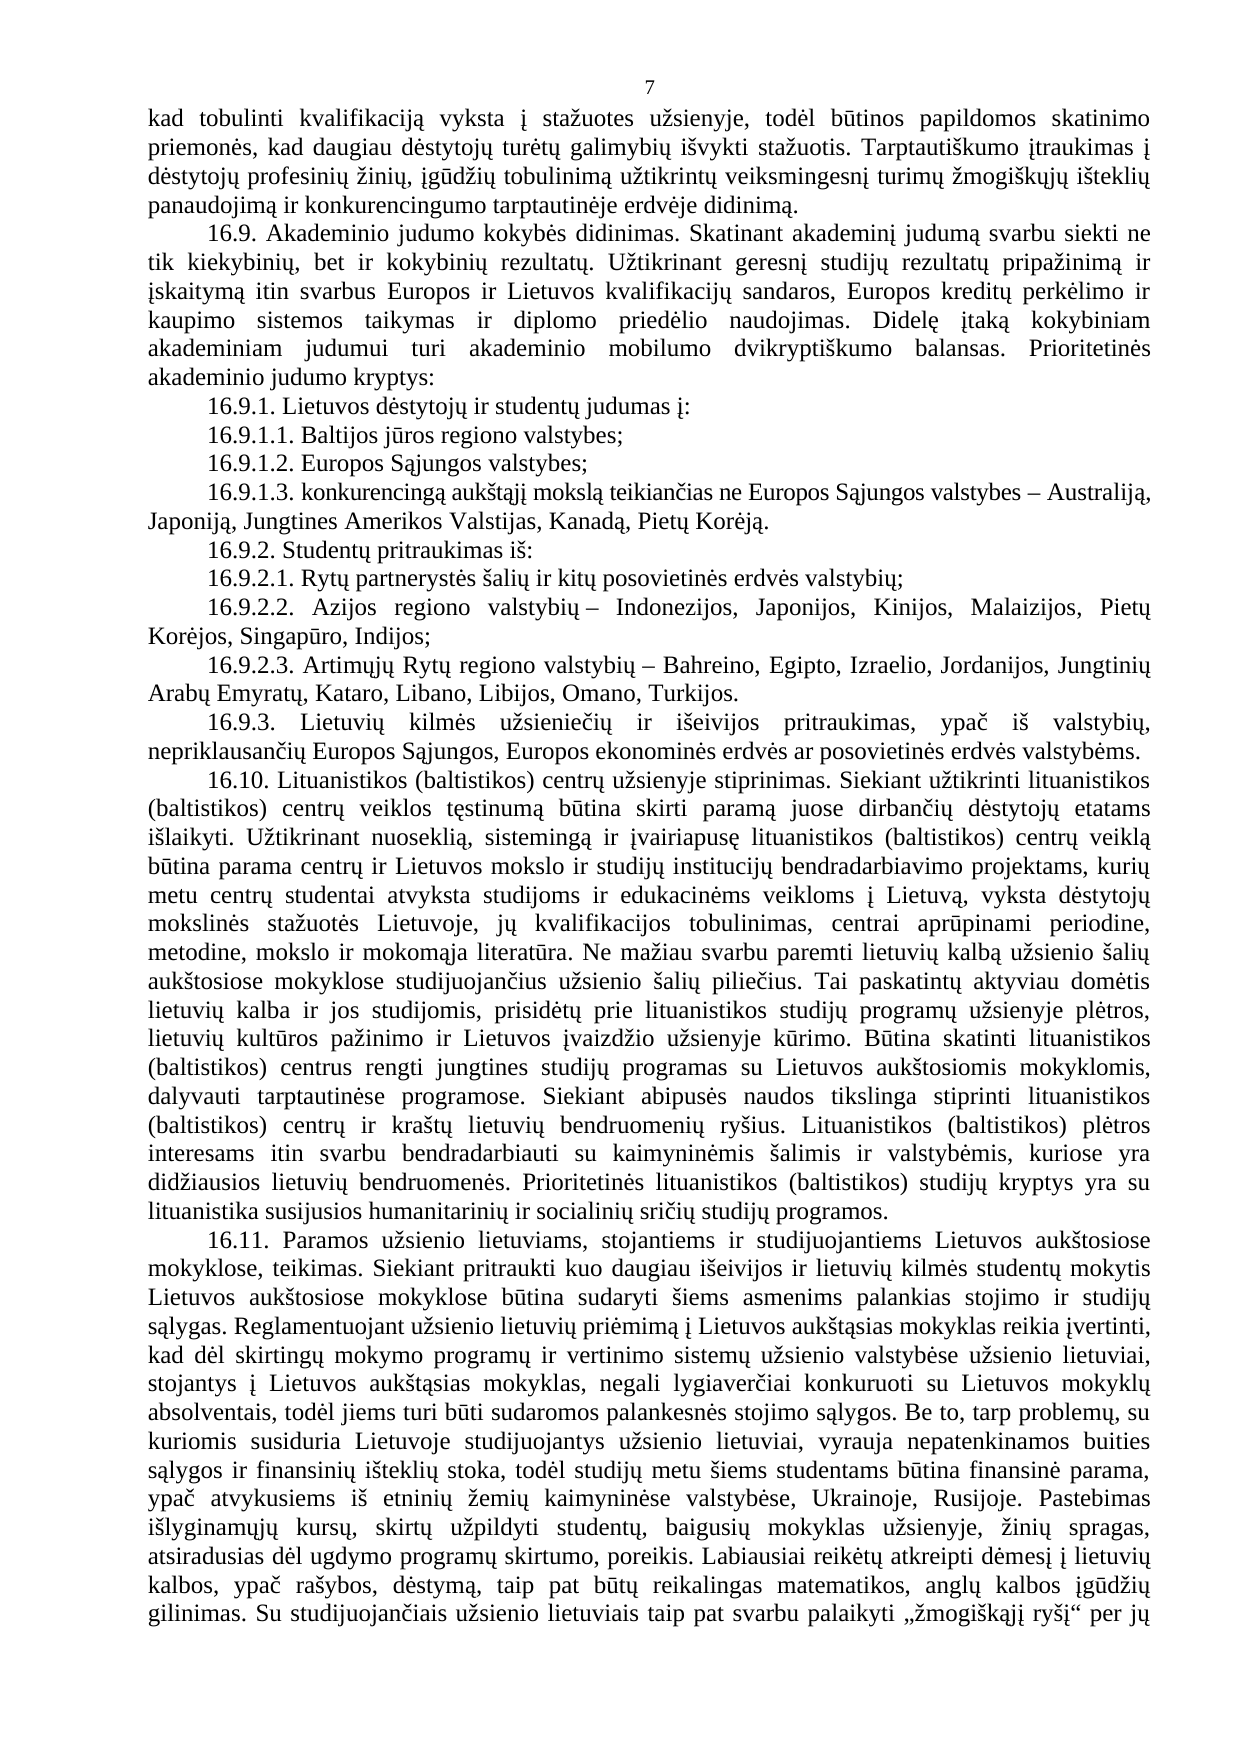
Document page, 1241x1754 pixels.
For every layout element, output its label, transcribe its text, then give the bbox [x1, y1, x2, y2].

text 16.9.1.2. Europos Sąjungos valstybes; [148, 448, 1152, 477]
text 16.9. Akademinio judumo kokybės didinimas. Skatinant akademinį judumą svarbu siekti ne tik kiekybinių, bet ir kokybinių rezultatų. Užtikrinant geresnį studijų rezultatų pripažinimą ir įskaitymą itin svarbus Europos ir Lietuvos kvalifikacijų sandaros, Europos kreditų perkėlimo ir kaupimo sistemos taikymas ir diplomo priedėlio naudojimas. Didelę įtaką kokybiniam akademiniam judumui turi akademinio mobilumo dvikryptiškumo balansas. Prioritetinės akademinio judumo kryptys: [148, 218, 1152, 391]
text 16.9.1.1. Baltijos jūros regiono valstybes; [148, 420, 1152, 448]
text 16.9.1.3. konkurencingą aukštąjį mokslą teikiančias ne Europos Sąjungos valstybes – Australiją, Japoniją, Jungtines Amerikos Valstijas, Kanadą, Pietų Korėją. [148, 477, 1152, 535]
text 16.9.1. Lietuvos dėstytojų ir studentų judumas į: [148, 391, 1152, 420]
text 16.9.3. Lietuvių kilmės užsieniečių ir išeivijos pritraukimas, ypač iš valstybių, nepriklausančių Europos Sąjungos, Europos ekonominės erdvės ar posovietinės erdvės valstybėms. [148, 707, 1152, 765]
text 16.9.2.2. Azijos regiono valstybių – Indonezijos, Japonijos, Kinijos, Malaizijos, Pietų Korėjos, Singapūro, Indijos; [148, 592, 1152, 650]
text 16.11. Paramos užsienio lietuviams, stojantiems ir studijuojantiems Lietuvos aukštosiose mokyklose, teikimas. Siekiant pritraukti kuo daugiau išeivijos ir lietuvių kilmės studentų mokytis Lietuvos aukštosiose mokyklose būtina sudaryti šiems asmenims palankias stojimo ir studijų sąlygas. Reglamentuojant užsienio lietuvių priėmimą į Lietuvos aukštąsias mokyklas reikia įvertinti, kad dėl skirtingų mokymo programų ir vertinimo sistemų užsienio valstybėse užsienio lietuviai, stojantys į Lietuvos aukštąsias mokyklas, negali lygiaverčiai konkuruoti su Lietuvos mokyklų absolventais, todėl jiems turi būti sudaromos palankesnės stojimo sąlygos. Be to, tarp problemų, su kuriomis susiduria Lietuvoje studijuojantys užsienio lietuviai, vyrauja nepatenkinamos buities sąlygos ir finansinių išteklių stoka, todėl studijų metu šiems studentams būtina finansinė parama, ypač atvykusiems iš etninių žemių kaimyninėse valstybėse, Ukrainoje, Rusijoje. Pastebimas išlyginamųjų kursų, skirtų užpildyti studentų, baigusių mokyklas užsienyje, žinių spragas, atsiradusias dėl ugdymo programų skirtumo, poreikis. Labiausiai reikėtų atkreipti dėmesį į lietuvių kalbos, ypač rašybos, dėstymą, taip pat būtų reikalingas matematikos, anglų kalbos įgūdžių gilinimas. Su studijuojančiais užsienio lietuviais taip pat svarbu palaikyti „žmogiškąjį ryšį“ per jų [148, 1225, 1152, 1627]
text kad tobulinti kvalifikaciją vyksta į stažuotes užsienyje, todėl būtinos papildomos skatinimo priemonės, kad daugiau dėstytojų turėtų galimybių išvykti stažuotis. Tarptautiškumo įtraukimas į dėstytojų profesinių žinių, įgūdžių tobulinimą užtikrintų veiksmingesnį turimų žmogiškųjų išteklių panaudojimą ir konkurencingumo tarptautinėje erdvėje didinimą. [148, 103, 1152, 218]
text 16.9.2. Studentų pritraukimas iš: [148, 535, 1152, 563]
text 16.9.2.1. Rytų partnerystės šalių ir kitų posovietinės erdvės valstybių; [148, 563, 1152, 592]
text 16.9.2.3. Artimųjų Rytų regiono valstybių – Bahreino, Egipto, Izraelio, Jordanijos, Jungtinių Arabų Emyratų, Kataro, Libano, Libijos, Omano, Turkijos. [148, 650, 1152, 707]
text 16.10. Lituanistikos (baltistikos) centrų užsienyje stiprinimas. Siekiant užtikrinti lituanistikos (baltistikos) centrų veiklos tęstinumą būtina skirti paramą juose dirbančių dėstytojų etatams išlaikyti. Užtikrinant nuoseklią, sistemingą ir įvairiapusę lituanistikos (baltistikos) centrų veiklą būtina parama centrų ir Lietuvos mokslo ir studijų institucijų bendradarbiavimo projektams, kurių metu centrų studentai atvyksta studijoms ir edukacinėms veikloms į Lietuvą, vyksta dėstytojų mokslinės stažuotės Lietuvoje, jų kvalifikacijos tobulinimas, centrai aprūpinami periodine, metodine, mokslo ir mokomąja literatūra. Ne mažiau svarbu paremti lietuvių kalbą užsienio šalių aukštosiose mokyklose studijuojančius užsienio šalių piliečius. Tai paskatintų aktyviau domėtis lietuvių kalba ir jos studijomis, prisidėtų prie lituanistikos studijų programų užsienyje plėtros, lietuvių kultūros pažinimo ir Lietuvos įvaizdžio užsienyje kūrimo. Būtina skatinti lituanistikos (baltistikos) centrus rengti jungtines studijų programas su Lietuvos aukštosiomis mokyklomis, dalyvauti tarptautinėse programose. Siekiant abipusės naudos tikslinga stiprinti lituanistikos (baltistikos) centrų ir kraštų lietuvių bendruomenių ryšius. Lituanistikos (baltistikos) plėtros interesams itin svarbu bendradarbiauti su kaimyninėmis šalimis ir valstybėmis, kuriose yra didžiausios lietuvių bendruomenės. Prioritetinės lituanistikos (baltistikos) studijų kryptys yra su lituanistika susijusios humanitarinių ir socialinių sričių studijų programos. [148, 765, 1152, 1225]
